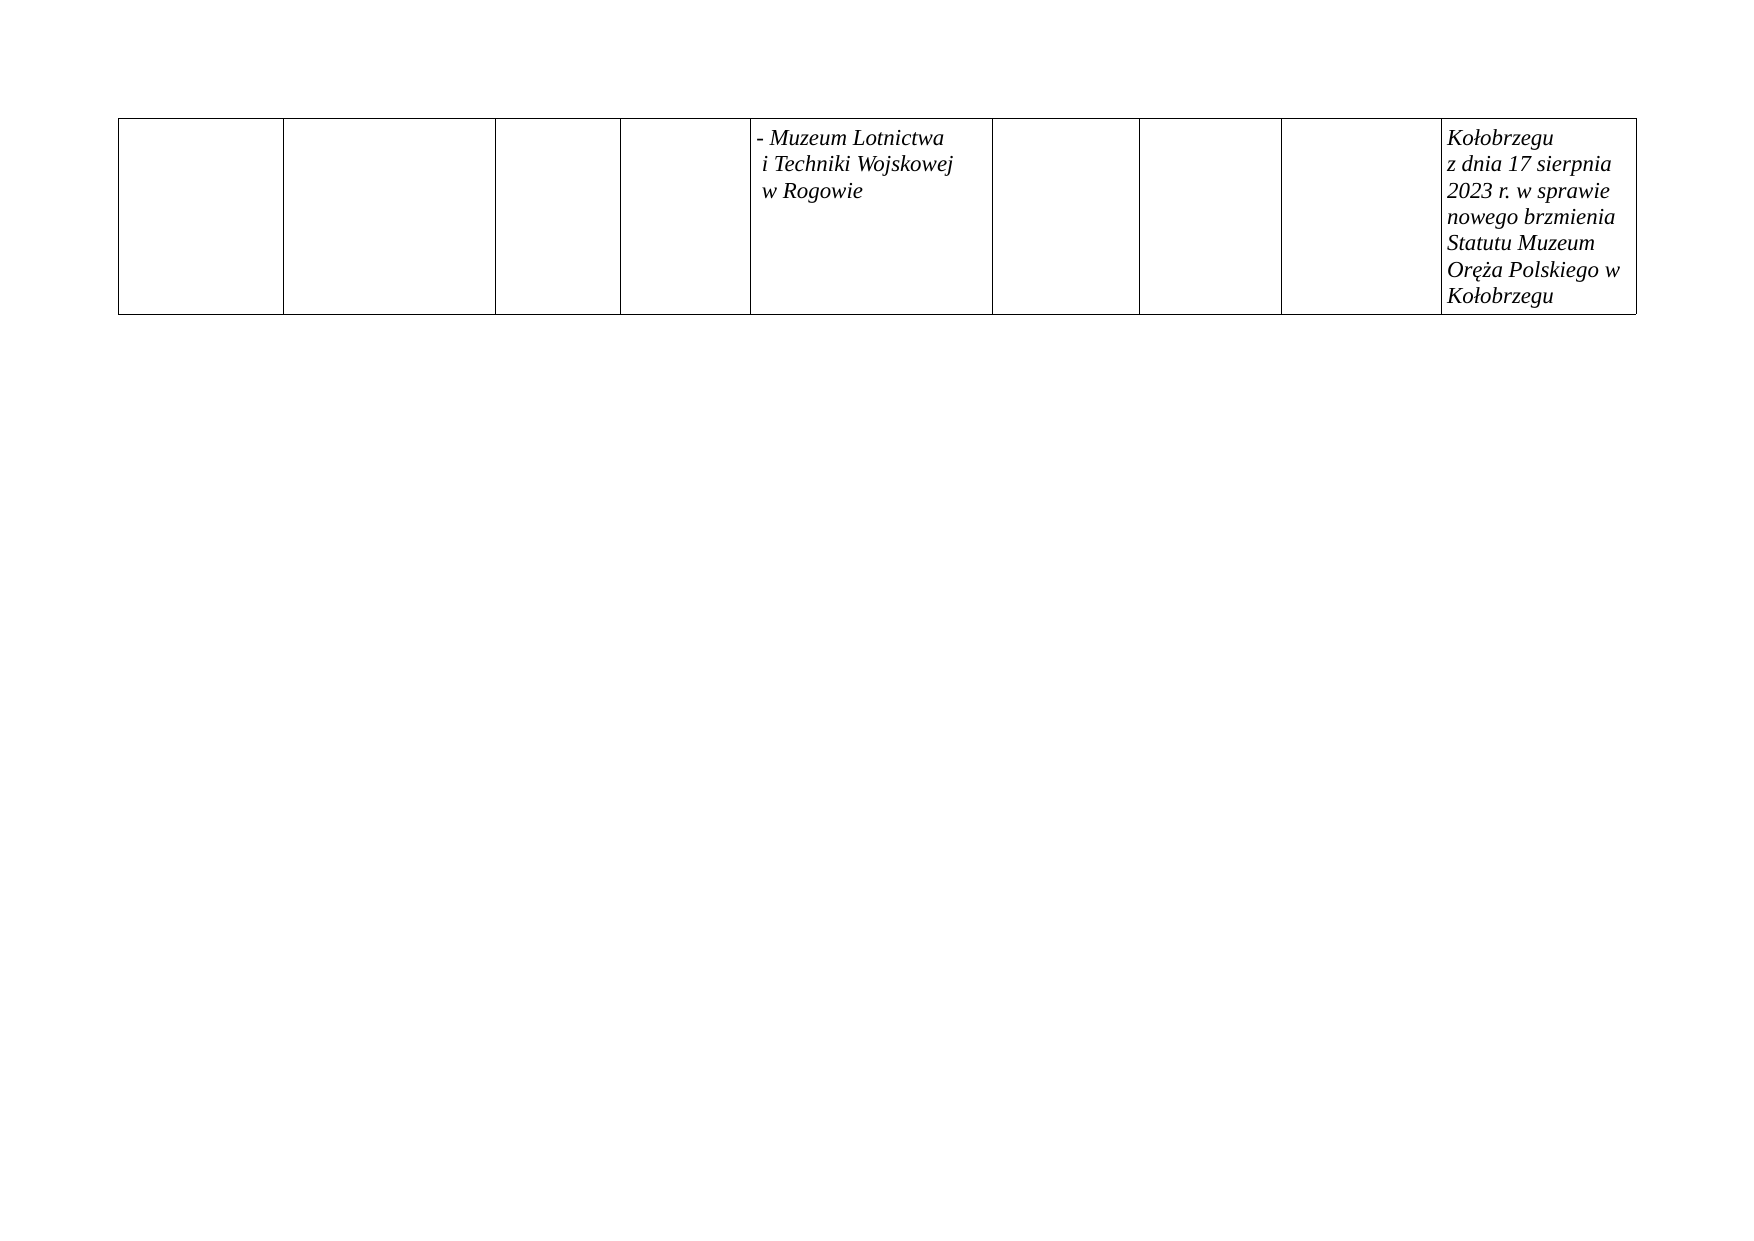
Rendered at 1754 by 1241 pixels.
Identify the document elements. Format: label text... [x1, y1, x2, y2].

table_cell -------------- [1140, 119, 1281, 314]
table_cell Kołobrzegu z dnia 17 sierpnia 2023 r. w sprawie nowego brzmienia Statutu Muzeum Oręża Polskiego w Kołobrzegu [1442, 119, 1636, 314]
table_cell - Muzeum Lotnictwa i Techniki Wojskowej w Rogowie [751, 119, 992, 314]
table_cell ------------- [621, 119, 750, 314]
table_cell [496, 119, 620, 314]
table_cell [993, 119, 1139, 314]
table_cell [1282, 119, 1441, 314]
table_cell [119, 119, 283, 314]
table_cell [284, 119, 495, 314]
